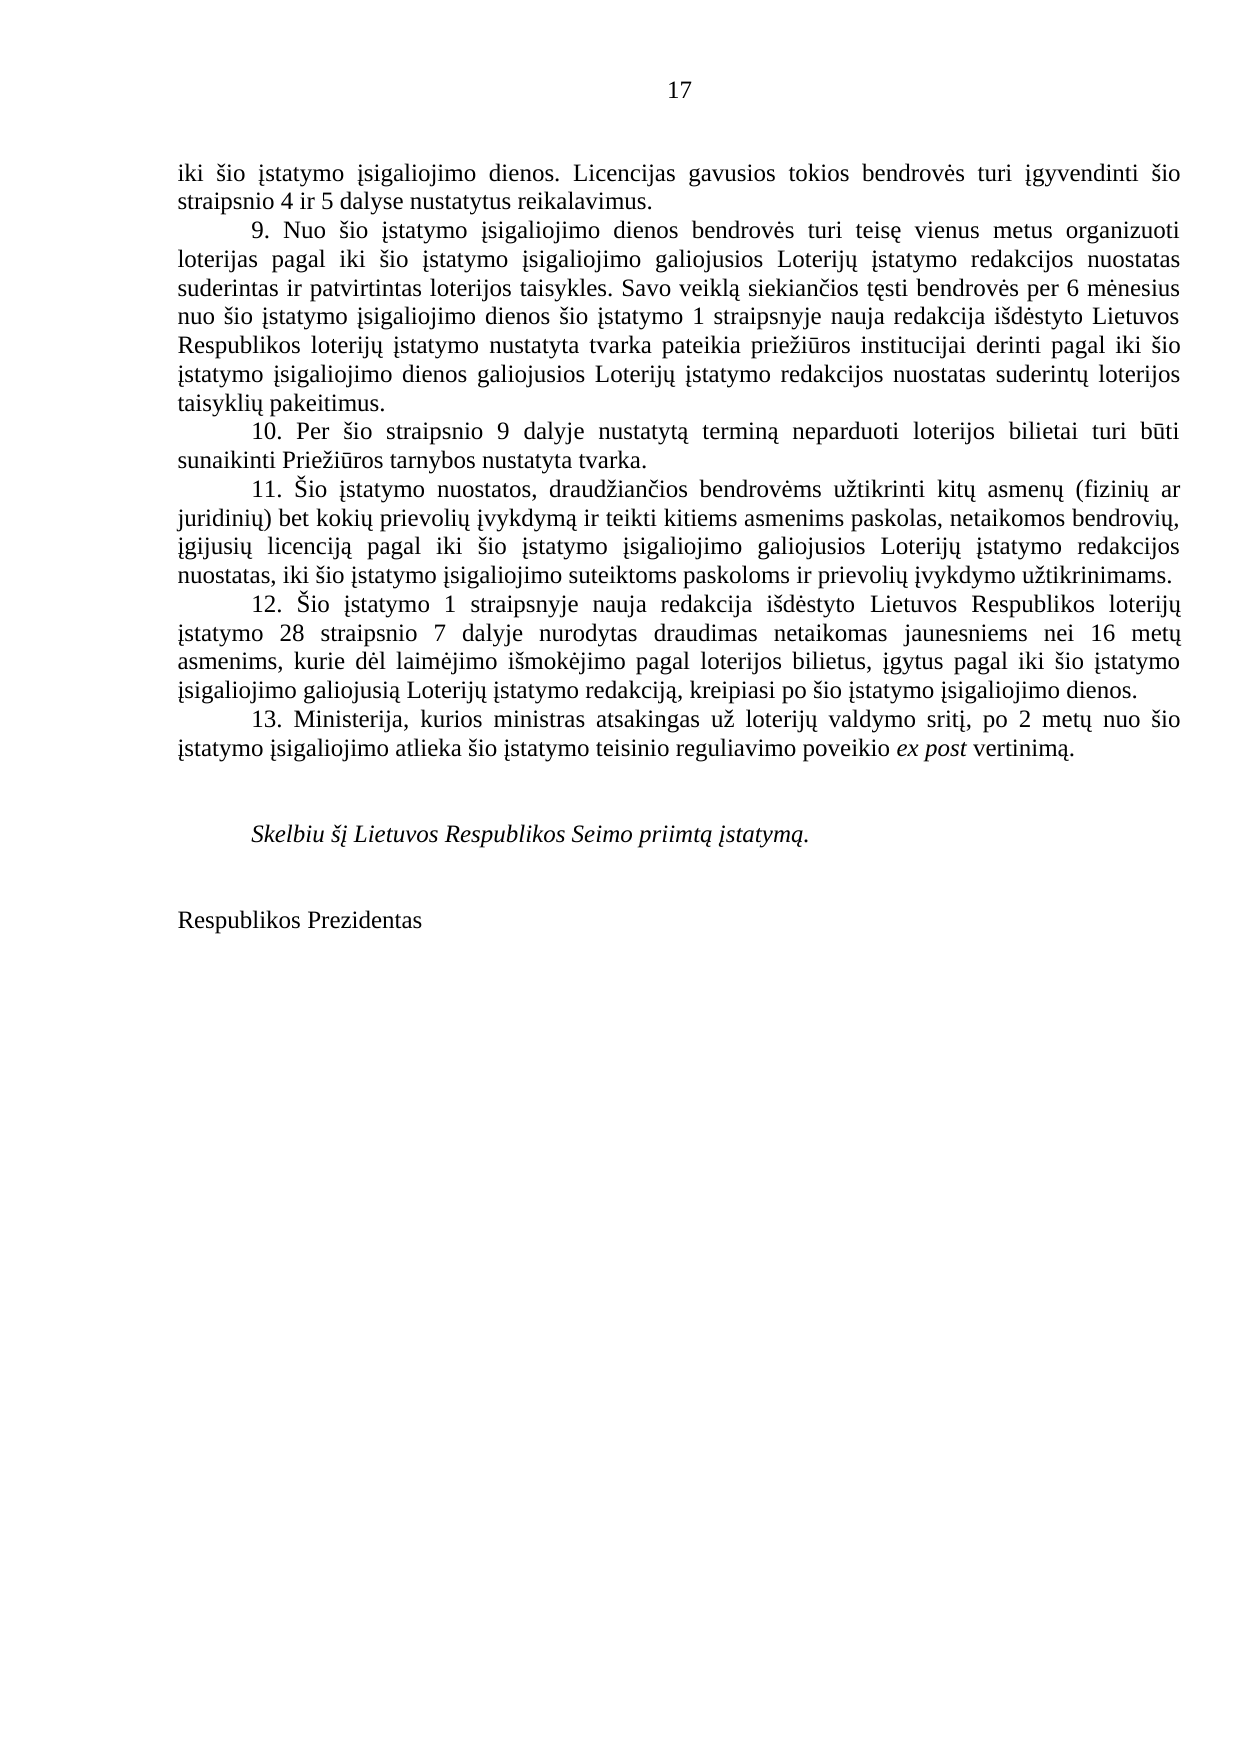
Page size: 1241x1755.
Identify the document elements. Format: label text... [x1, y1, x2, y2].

text 12. Šio įstatymo 1 straipsnyje nauja redakcija išdėstyto Lietuvos Respublikos loterijų įstatymo 28 straipsnio 7 dalyje nurodytas draudimas netaikomas jaunesniems nei 16 metų asmenims, kurie dėl laimėjimo išmokėjimo pagal loterijos bilietus, įgytus pagal iki šio įstatymo įsigaliojimo galiojusią Loterijų įstatymo redakciją, kreipiasi po šio įstatymo įsigaliojimo dienos. [177, 589, 1181, 704]
text 11. Šio įstatymo nuostatos, draudžiančios bendrovėms užtikrinti kitų asmenų (fizinių ar juridinių) bet kokių prievolių įvykdymą ir teikti kitiems asmenims paskolas, netaikomos bendrovių, įgijusių licenciją pagal iki šio įstatymo įsigaliojimo galiojusios Loterijų įstatymo redakcijos nuostatas, iki šio įstatymo įsigaliojimo suteiktoms paskoloms ir prievolių įvykdymo užtikrinimams. [177, 474, 1181, 589]
text 10. Per šio straipsnio 9 dalyje nustatytą terminą neparduoti loterijos bilietai turi būti sunaikinti Priežiūros tarnybos nustatyta tvarka. [177, 416, 1181, 474]
text Respublikos Prezidentas [177, 905, 1181, 934]
text 13. Ministerija, kurios ministras atsakingas už loterijų valdymo sritį, po 2 metų nuo šio įstatymo įsigaliojimo atlieka šio įstatymo teisinio reguliavimo poveikio ex post vertinimą. [177, 704, 1181, 761]
text Skelbiu šį Lietuvos Respublikos Seimo priimtą įstatymą. [177, 819, 1147, 848]
text 9. Nuo šio įstatymo įsigaliojimo dienos bendrovės turi teisę vienus metus organizuoti loterijas pagal iki šio įstatymo įsigaliojimo galiojusios Loterijų įstatymo redakcijos nuostatas suderintas ir patvirtintas loterijos taisykles. Savo veiklą siekiančios tęsti bendrovės per 6 mėnesius nuo šio įstatymo įsigaliojimo dienos šio įstatymo 1 straipsnyje nauja redakcija išdėstyto Lietuvos Respublikos loterijų įstatymo nustatyta tvarka pateikia priežiūros institucijai derinti pagal iki šio įstatymo įsigaliojimo dienos galiojusios Loterijų įstatymo redakcijos nuostatas suderintų loterijos taisyklių pakeitimus. [177, 215, 1181, 416]
text iki šio įstatymo įsigaliojimo dienos. Licencijas gavusios tokios bendrovės turi įgyvendinti šio straipsnio 4 ir 5 dalyse nustatytus reikalavimus. [177, 158, 1181, 215]
